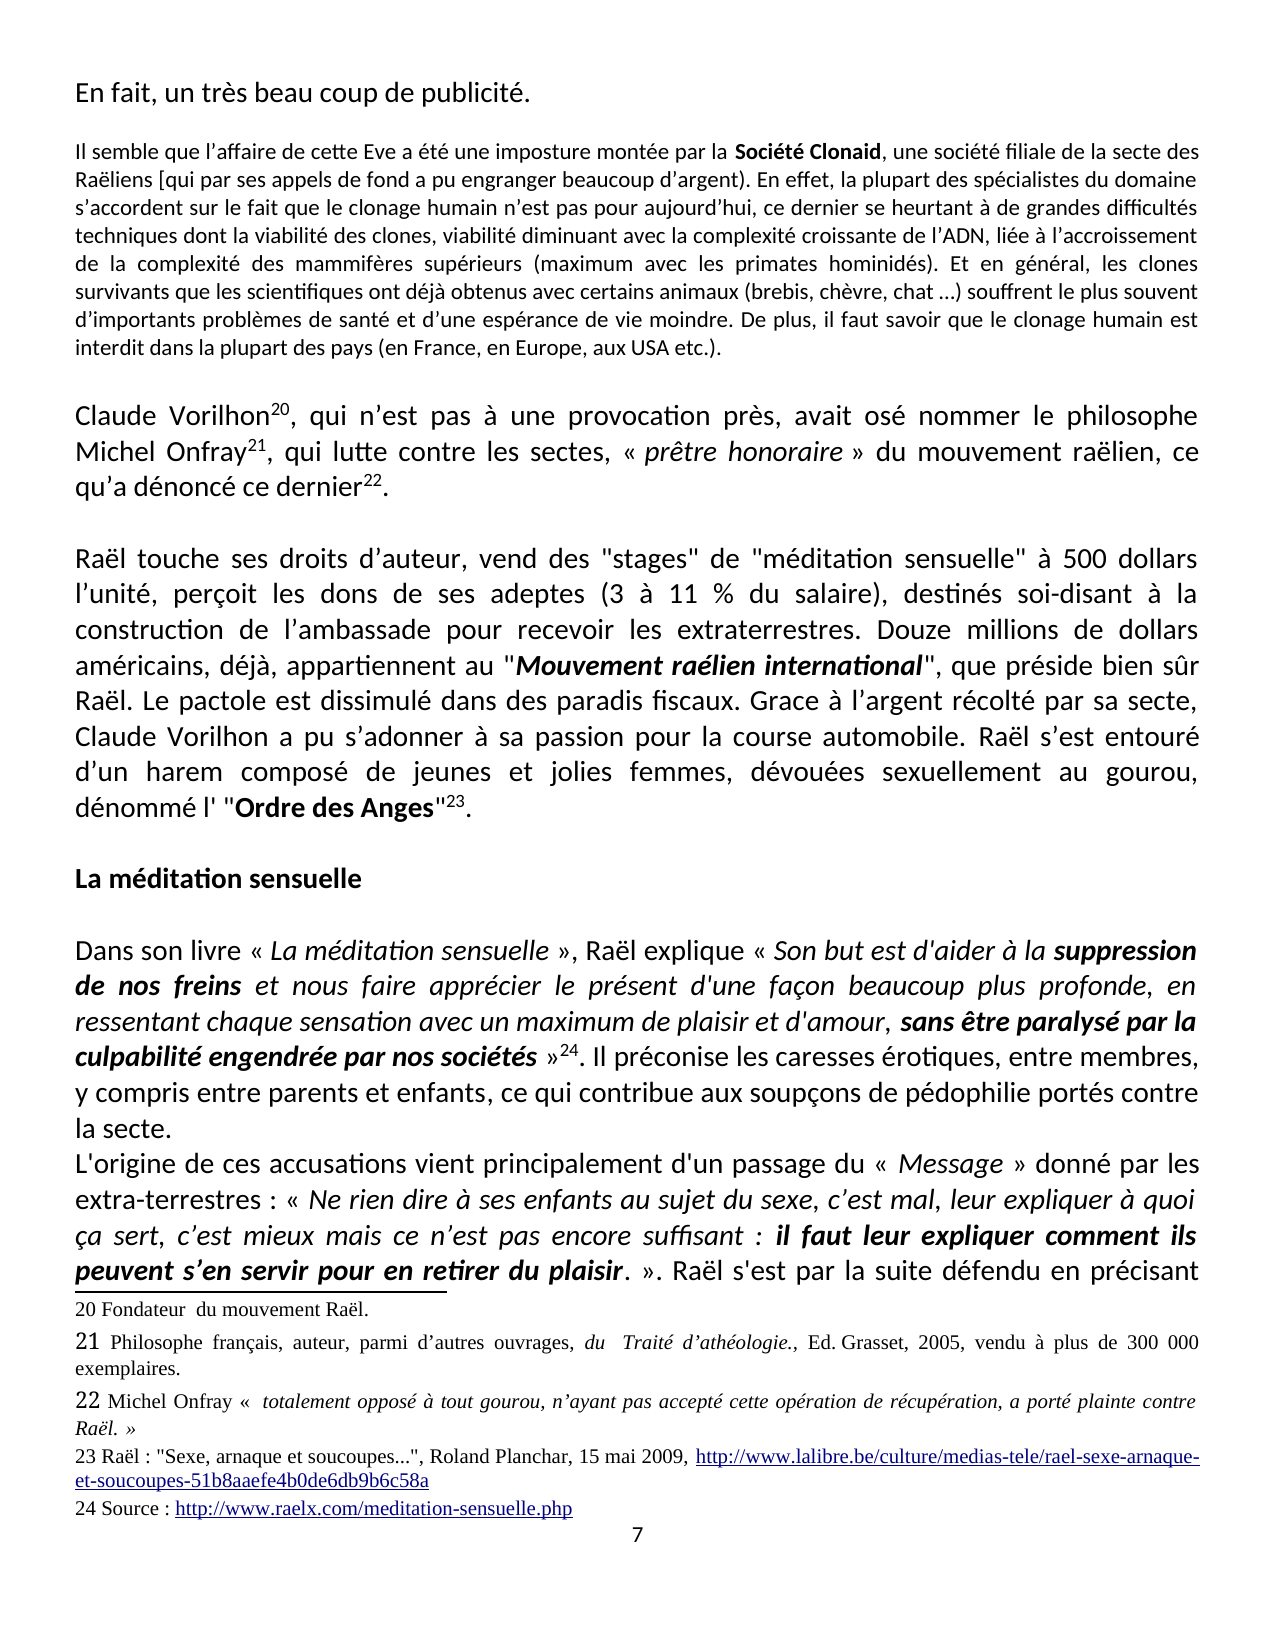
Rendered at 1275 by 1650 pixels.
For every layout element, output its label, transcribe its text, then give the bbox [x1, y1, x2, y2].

text En fait, un très beau coup de publicité. [75, 74, 1200, 109]
text Raël touche ses droits d’auteur, vend des "stages" de "méditation sensuelle" à 500 dollars l’unité, perçoit les dons de ses adeptes (3 à 11 % du salaire), destinés soi-disant à la construction de l’ambassade pour recevoir les extraterrestres. Douze millions de dollars américains, déjà, appartiennent au "Mouvement raélien international", que préside bien sûr Raël. Le pactole est dissimulé dans des paradis fiscaux. Grace à l’argent récolté par sa secte, Claude Vorilhon a pu s’adonner à sa passion pour la course automobile. Raël s’est entouré d’un harem composé de jeunes et jolies femmes, dévouées sexuellement au gourou, dénommé l' "Ordre des Anges". [75, 540, 1200, 825]
text Philosophe français, auteur, parmi d’autres ouvrages, du Traité d’athéologie., Ed. Grasset, 2005, vendu à plus de 300 000 exemplaires. [75, 1325, 1200, 1380]
text L'origine de ces accusations vient principalement d'un passage du « Message » donné par les extra-terrestres : « Ne rien dire à ses enfants au sujet du sexe, c’est mal, leur expliquer à quoi ça sert, c’est mieux mais ce n’est pas encore suffisant : il faut leur expliquer comment ils peuvent s’en servir pour en retirer du plaisir. ». Raël s'est par la suite défendu en précisant [75, 1145, 1200, 1288]
text La méditation sensuelle [75, 860, 1200, 896]
text Michel Onfray « totalement opposé à tout gourou, n’ayant pas accepté cette opération de récupération, a porté plainte contre Raël. » [75, 1384, 1200, 1440]
text Il semble que l’affaire de cette Eve a été une imposture montée par la Société Clonaid, une société filiale de la secte des Raëliens [qui par ses appels de fond a pu engranger beaucoup d’argent). En effet, la plupart des spécialistes du domaine s’accordent sur le fait que le clonage humain n’est pas pour aujourd’hui, ce dernier se heurtant à de grandes difficultés techniques dont la viabilité des clones, viabilité diminuant avec la complexité croissante de l’ADN, liée à l’accroissement de la complexité des mammifères supérieurs (maximum avec les primates hominidés). Et en général, les clones survivants que les scientifiques ont déjà obtenus avec certains animaux (brebis, chèvre, chat …) souffrent le plus souvent d’importants problèmes de santé et d’une espérance de vie moindre. De plus, il faut savoir que le clonage humain est interdit dans la plupart des pays (en France, en Europe, aux USA etc.). [75, 137, 1200, 362]
text Fondateur du mouvement Raël. [75, 1297, 1200, 1321]
text Dans son livre « La méditation sensuelle », Raël explique « Son but est d'aider à la suppression de nos freins et nous faire apprécier le présent d'une façon beaucoup plus profonde, en ressentant chaque sensation avec un maximum de plaisir et d'amour, sans être paralysé par la culpabilité engendrée par nos sociétés ». Il préconise les caresses érotiques, entre membres, y compris entre parents et enfants, ce qui contribue aux soupçons de pédophilie portés contre la secte. [75, 932, 1200, 1145]
text Raël : "Sexe, arnaque et soucoupes...", Roland Planchar, 15 mai 2009, http://www.lalibre.be/culture/medias-tele/rael-sexe-arnaque-et-soucoupes-51b8aaefe4b0de6db9b6c58a [75, 1444, 1200, 1492]
text Claude Vorilhon, qui n’est pas à une provocation près, avait osé nommer le philosophe Michel Onfray, qui lutte contre les sectes, « prêtre honoraire » du mouvement raëlien, ce qu’a dénoncé ce dernier. [75, 397, 1200, 504]
text Source : http://www.raelx.com/meditation-sensuelle.php [75, 1496, 1200, 1520]
